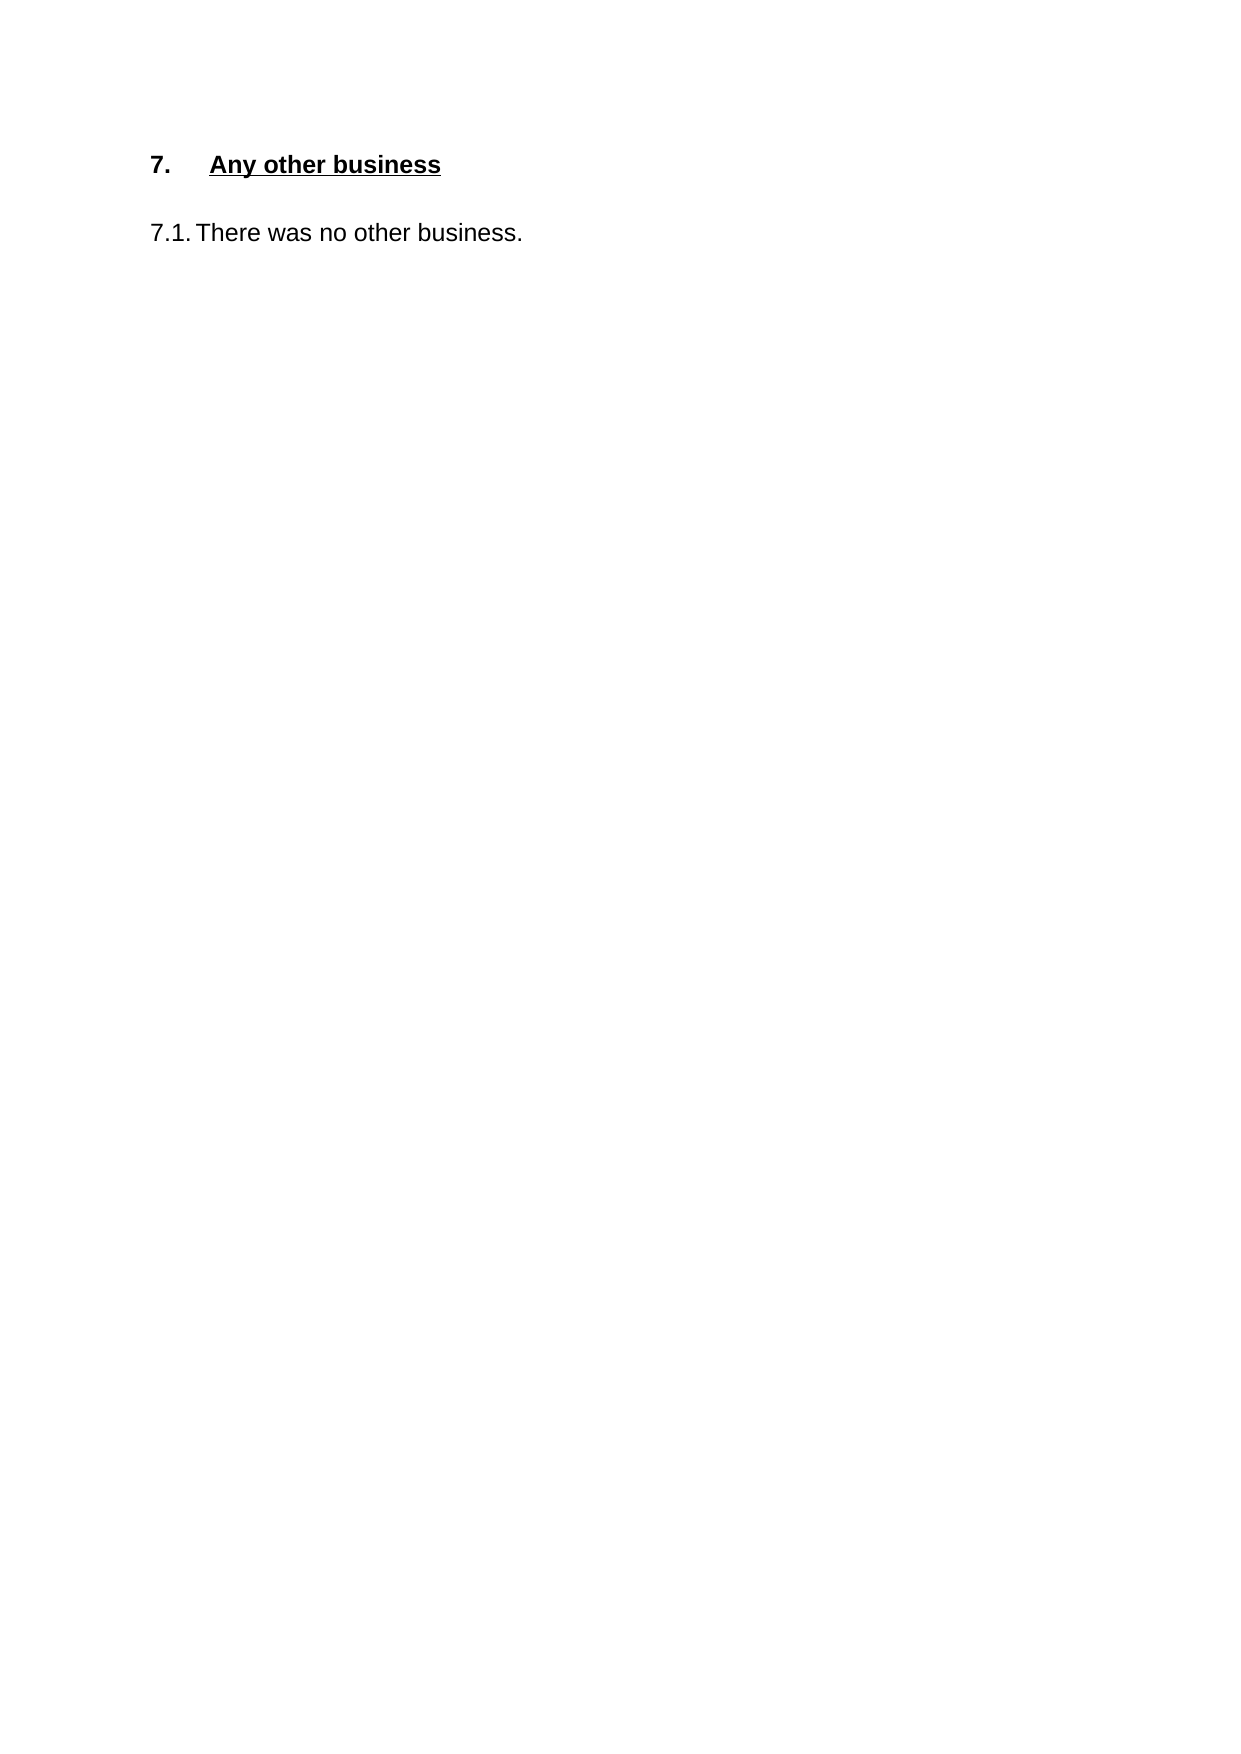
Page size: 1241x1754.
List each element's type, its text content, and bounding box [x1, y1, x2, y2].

list There was no other business. [150, 218, 1090, 247]
list Any other business [150, 150, 1090, 179]
